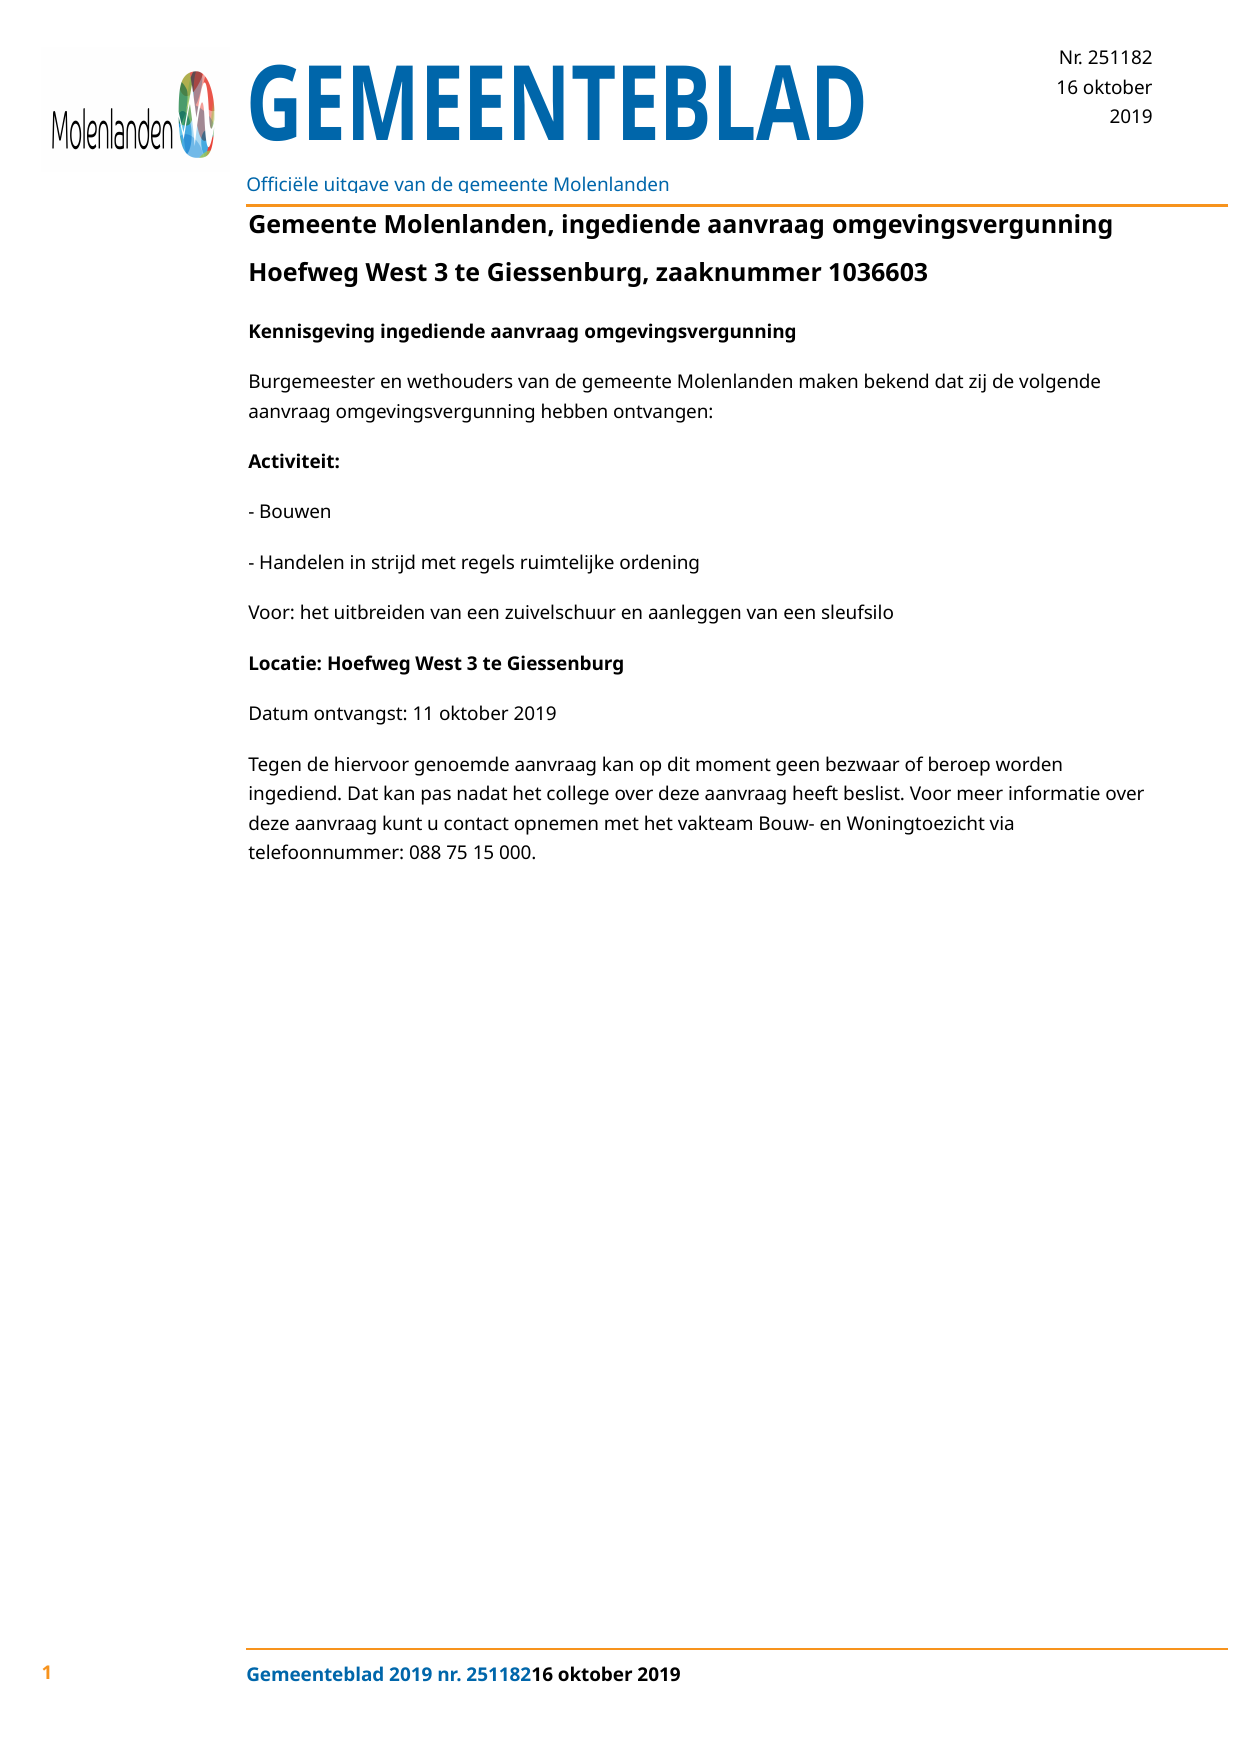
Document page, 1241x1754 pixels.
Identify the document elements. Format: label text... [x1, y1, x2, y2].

text - Handelen in strijd met regels ruimtelijke ordening [248, 549, 1152, 575]
picture [41, 47, 231, 172]
text Locatie: Hoefweg West 3 te Giessenburg [248, 650, 1152, 676]
text Voor: het uitbreiden van een zuivelschuur en aanleggen van een sleufsilo [248, 599, 1152, 625]
text - Bouwen [248, 499, 1152, 524]
text Burgemeester en wethouders van de gemeente Molenlanden maken bekend dat zij de volgende aanvraag omgevingsvergunning hebben ontvangen: [248, 368, 1152, 424]
text Gemeente Molenlanden, ingediende aanvraag omgevingsvergunning Hoefweg West 3 te Giessenburg, zaaknummer 1036603 [248, 207, 1152, 288]
text Tegen de hiervoor genoemde aanvraag kan op dit moment geen bezwaar of beroep worden ingediend. Dat kan pas nadat het college over deze aanvraag heeft beslist. Voor meer informatie over deze aanvraag kunt u contact opnemen met het vakteam Bouw- en Woningtoezicht via telefoonnummer: 088 75 15 000. [248, 751, 1152, 865]
text Kennisgeving ingediende aanvraag omgevingsvergunning [248, 318, 1152, 344]
text Activiteit: [248, 448, 1152, 474]
text Datum ontvangst: 11 oktober 2019 [248, 700, 1152, 726]
